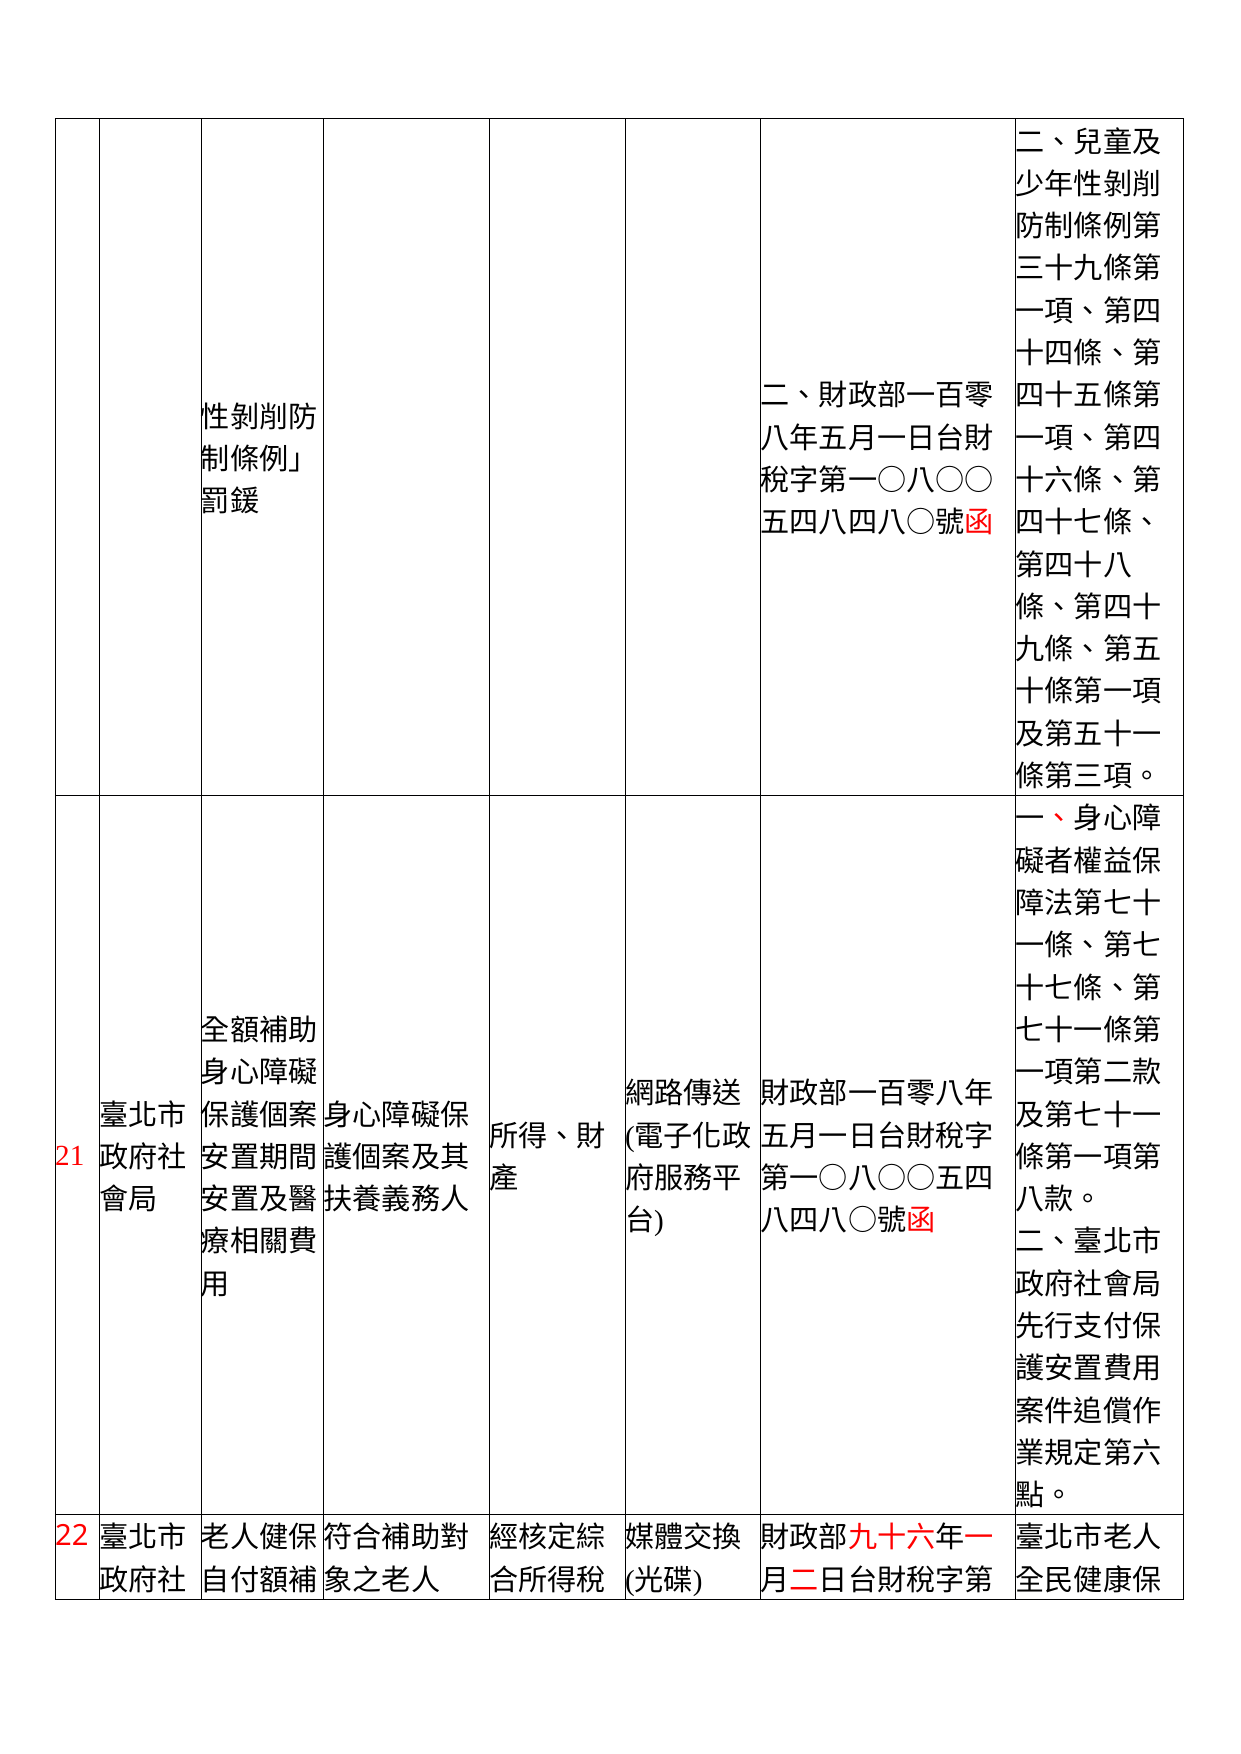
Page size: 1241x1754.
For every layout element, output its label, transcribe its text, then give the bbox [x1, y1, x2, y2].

table_cell 全額補助身心障礙保護個案安置期間安置及醫療相關費用 [202, 796, 323, 1514]
table_cell [490, 119, 625, 795]
table_cell 財政部九十六年一月二日台財稅字第 [761, 1515, 1015, 1599]
table_cell 臺北市老人全民健康保 [1016, 1515, 1183, 1599]
table_cell [100, 119, 201, 795]
table_cell 老人健保自付額補 [202, 1515, 323, 1599]
table_cell 所得、財產 [490, 796, 625, 1514]
table_cell [324, 119, 489, 795]
table_cell 性剝削防制條例」罰鍰 [202, 119, 323, 795]
table_cell 二、兒童及少年性剝削防制條例第三十九條第一項、第四十四條、第四十五條第一項、第四十六條、第四十七條、第四十八條、第四十九條、第五十條第一項及第五十一條第三項。 [1016, 119, 1183, 795]
table_cell 身心障礙保護個案及其扶養義務人 [324, 796, 489, 1514]
table_cell 媒體交換(光碟) [626, 1515, 760, 1599]
table_cell 21 [56, 796, 99, 1514]
table_cell 經核定綜合所得稅 [490, 1515, 625, 1599]
table_cell 網路傳送(電子化政府服務平台) [626, 796, 760, 1514]
table_cell 一、身心障礙者權益保障法第七十一條、第七十七條、第七十一條第一項第二款及第七十一條第一項第八款。 二、臺北市政府社會局先行支付保護安置費用案件追償作業規定第六點。 [1016, 796, 1183, 1514]
table_cell [56, 119, 99, 795]
table_cell 二、財政部一百零八年五月一日台財稅字第一○八○○五四八四八○號函 [761, 119, 1015, 795]
table_cell 22 [56, 1515, 99, 1599]
table_cell 臺北市政府社會局 [100, 796, 201, 1514]
table_cell [626, 119, 760, 795]
table_cell 符合補助對象之老人 [324, 1515, 489, 1599]
table_cell 財政部一百零八年五月一日台財稅字第一○八○○五四八四八○號函 [761, 796, 1015, 1514]
table_cell 臺北市政府社 [100, 1515, 201, 1599]
